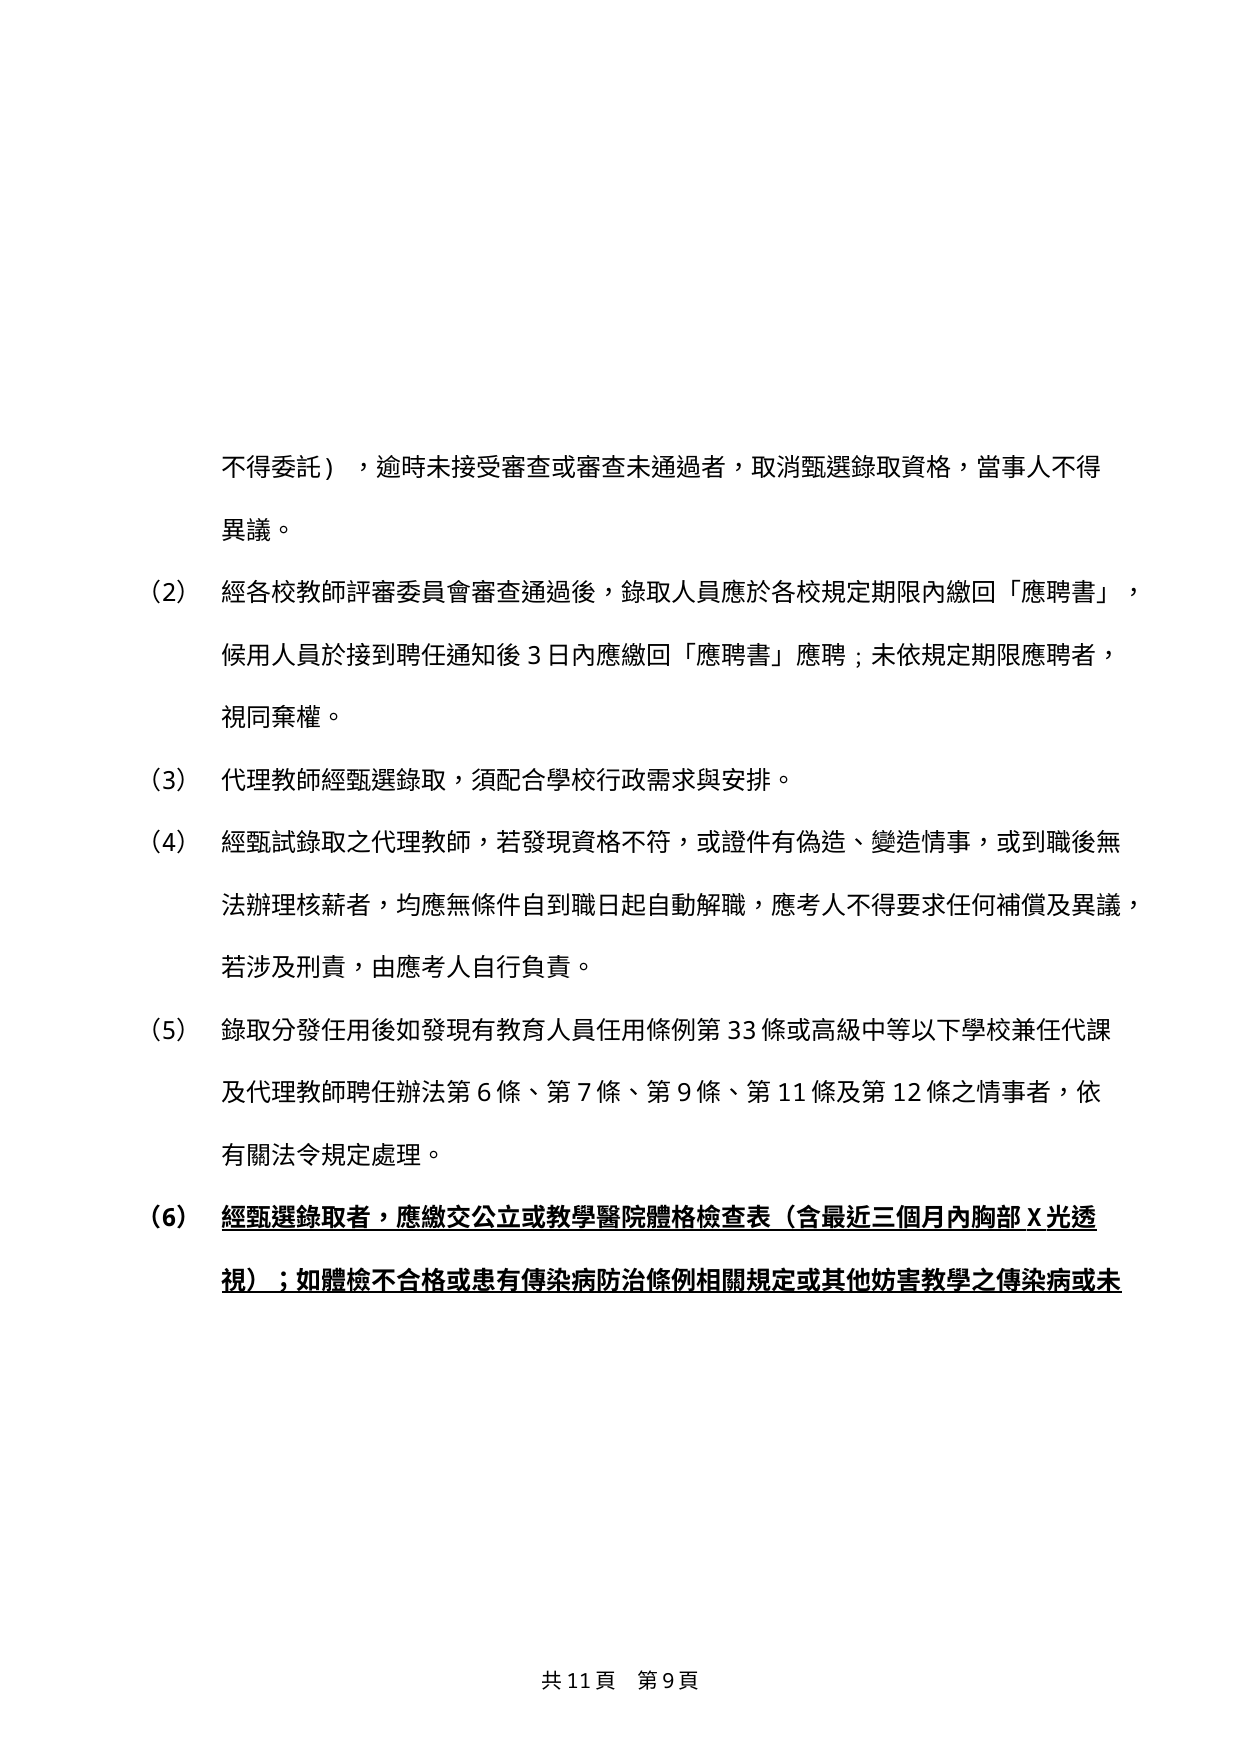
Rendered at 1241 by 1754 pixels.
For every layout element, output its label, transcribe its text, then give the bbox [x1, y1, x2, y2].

list 錄取分發任用後如發現有教育人員任用條例第33條或高級中等以下學校兼任代課及代理教師聘任辦法第6條、第7條、第9條、第11條及第12條之情事者，依有關法令規定處理。 [136, 987, 1122, 1174]
list 不得委託) ，逾時未接受審查或審查未通過者，取消甄選錄取資格，當事人不得異議。 [136, 424, 1122, 549]
list 經甄試錄取之代理教師，若發現資格不符，或證件有偽造、變造情事，或到職後無法辦理核薪者，均應無條件自到職日起自動解職，應考人不得要求任何補償及異議，若涉及刑責，由應考人自行負責。 [136, 799, 1122, 987]
list 經甄選錄取者，應繳交公立或教學醫院體格檢查表（含最近三個月內胸部X光透視）；如體檢不合格或患有傳染病防治條例相關規定或其他妨害教學之傳染病或未 [136, 1174, 1122, 1299]
list 代理教師經甄選錄取，須配合學校行政需求與安排。 [136, 737, 1122, 799]
list 經各校教師評審委員會審查通過後，錄取人員應於各校規定期限內繳回「應聘書」，候用人員於接到聘任通知後3日內應繳回「應聘書」應聘﹔未依規定期限應聘者，視同棄權。 [136, 549, 1122, 737]
